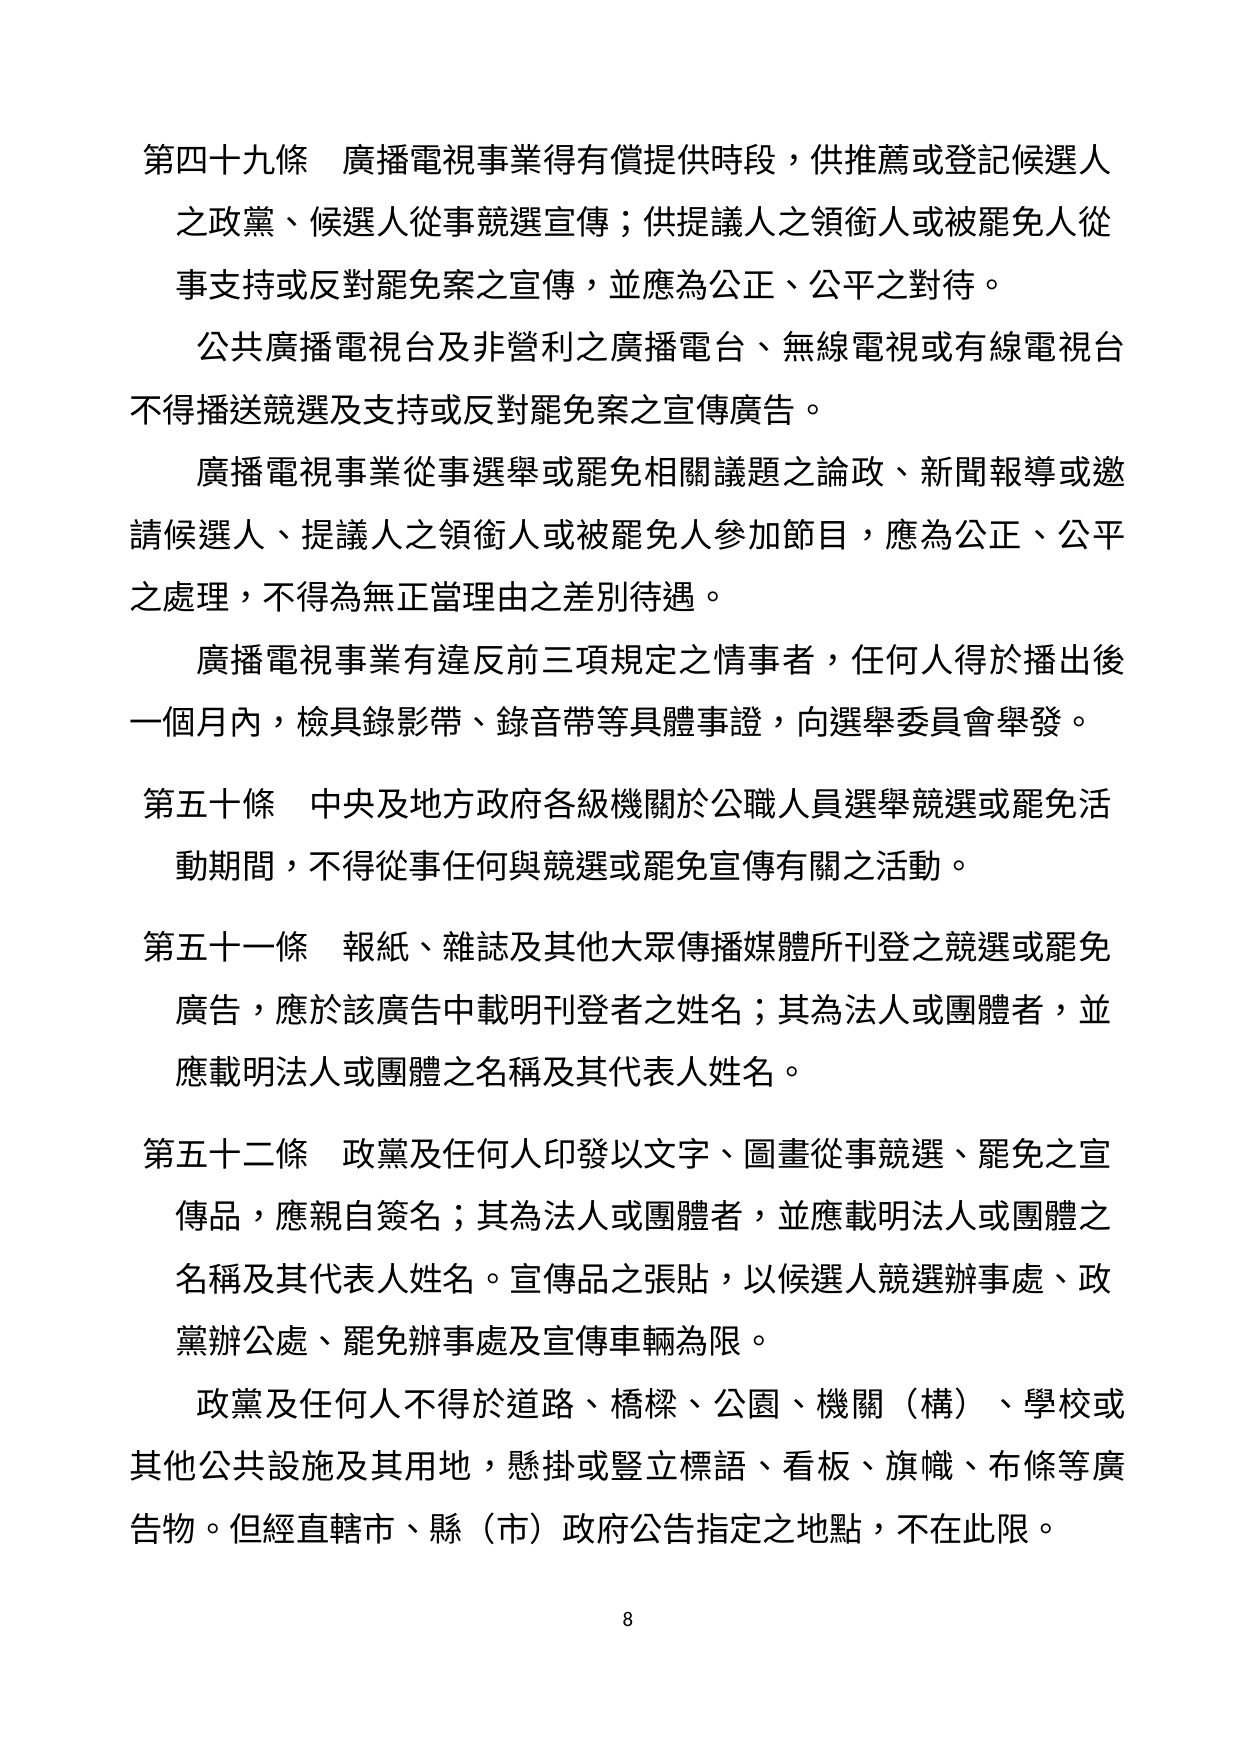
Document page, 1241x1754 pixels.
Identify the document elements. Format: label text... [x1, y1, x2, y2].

table_cell 第四十九條 廣播電視事業得有償提供時段，供推薦或登記候選人之政黨、候選人從事競選宣傳；供提議人之領銜人或被罷免人從事支持或反對罷免案之宣傳，並應為公正、公平之對待。 公共廣播電視台及非營利之廣播電台、無線電視或有線電視台不得播送競選及支持或反對罷免案之宣傳廣告。 廣播電視事業從事選舉或罷免相關議題之論政、新聞報導或邀請候選人、提議人之領銜人或被罷免人參加節目，應為公正、公平之處理，不得為無正當理由之差別待遇。 廣播電視事業有違反前三項規定之情事者，任何人得於播出後一個月內，檢具錄影帶、錄音帶等具體事證，向選舉委員會舉發。 [118, 98, 1137, 741]
table_cell 第五十二條 政黨及任何人印發以文字、圖畫從事競選、罷免之宣傳品，應親自簽名；其為法人或團體者，並應載明法人或團體之名稱及其代表人姓名。宣傳品之張貼，以候選人競選辦事處、政黨辦公處、罷免辦事處及宣傳車輛為限。 政黨及任何人不得於道路、橋樑、公園、機關（構）、學校或其他公共設施及其用地，懸掛或豎立標語、看板、旗幟、布條等廣告物。但經直轄市、縣（市）政府公告指定之地點，不在此限。 [118, 1091, 1137, 1547]
table_cell 第五十一條 報紙、雜誌及其他大眾傳播媒體所刊登之競選或罷免廣告，應於該廣告中載明刊登者之姓名；其為法人或團體者，並應載明法人或團體之名稱及其代表人姓名。 [118, 885, 1137, 1091]
table_cell 第五十條 中央及地方政府各級機關於公職人員選舉競選或罷免活動期間，不得從事任何與競選或罷免宣傳有關之活動。 [118, 741, 1137, 885]
